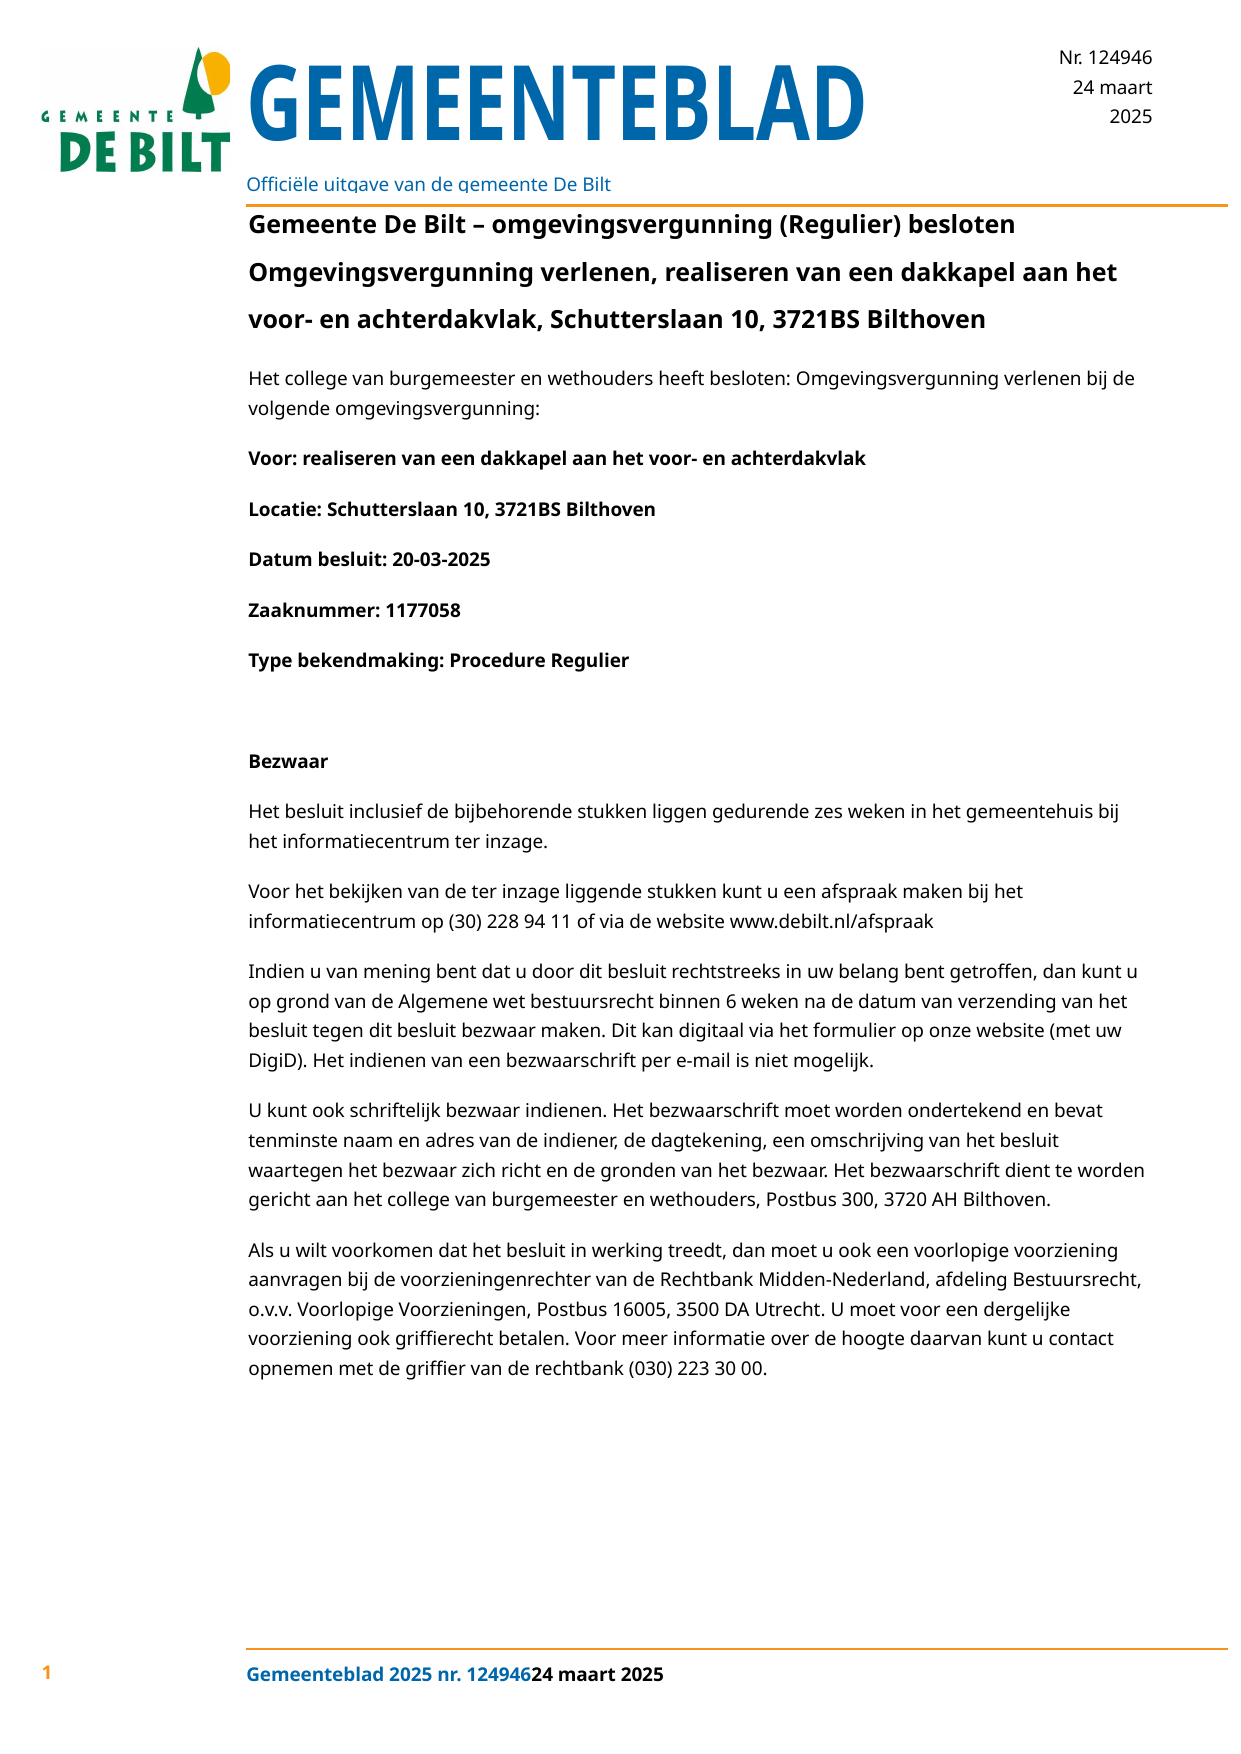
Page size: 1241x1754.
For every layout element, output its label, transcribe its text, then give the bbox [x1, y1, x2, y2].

text Gemeente De Bilt – omgevingsvergunning (Regulier) besloten Omgevingsvergunning verlenen, realiseren van een dakkapel aan het voor- en achterdakvlak, Schutterslaan 10, 3721BS Bilthoven [248, 207, 1152, 336]
text Voor het bekijken van de ter inzage liggende stukken kunt u een afspraak maken bij het informatiecentrum op (30) 228 94 11 of via de website www.debilt.nl/afspraak [248, 878, 1152, 934]
text Indien u van mening bent dat u door dit besluit rechtstreeks in uw belang bent getroffen, dan kunt u op grond van de Algemene wet bestuursrecht binnen 6 weken na de datum van verzending van het besluit tegen dit besluit bezwaar maken. Dit kan digitaal via het formulier op onze website (met uw DigiD). Het indienen van een bezwaarschrift per e-mail is niet mogelijk. [248, 958, 1152, 1073]
text Voor: realiseren van een dakkapel aan het voor- en achterdakvlak [248, 446, 1152, 471]
text Als u wilt voorkomen dat het besluit in werking treedt, dan moet u ook een voorlopige voorziening aanvragen bij de voorzieningenrechter van de Rechtbank Midden-Nederland, afdeling Bestuursrecht, o.v.v. Voorlopige Voorzieningen, Postbus 16005, 3500 DA Utrecht. U moet voor een dergelijke voorziening ook griffierecht betalen. Voor meer informatie over de hoogte daarvan kunt u contact opnemen met de griffier van de rechtbank (030) 223 30 00. [248, 1237, 1152, 1381]
picture [41, 47, 231, 172]
text Locatie: Schutterslaan 10, 3721BS Bilthoven [248, 496, 1152, 522]
text Type bekendmaking: Procedure Regulier [248, 647, 1152, 673]
text Het college van burgemeester en wethouders heeft besloten: Omgevingsvergunning verlenen bij de volgende omgevingsvergunning: [248, 366, 1152, 421]
text Zaaknummer: 1177058 [248, 597, 1152, 622]
text Datum besluit: 20-03-2025 [248, 546, 1152, 572]
text Het besluit inclusief de bijbehorende stukken liggen gedurende zes weken in het gemeentehuis bij het informatiecentrum ter inzage. [248, 798, 1152, 854]
text U kunt ook schriftelijk bezwaar indienen. Het bezwaarschrift moet worden ondertekend en bevat tenminste naam en adres van de indiener, de dagtekening, een omschrijving van het besluit waartegen het bezwaar zich richt en de gronden van het bezwaar. Het bezwaarschrift dient te worden gericht aan het college van burgemeester en wethouders, Postbus 300, 3720 AH Bilthoven. [248, 1098, 1152, 1212]
text Bezwaar [248, 748, 1152, 774]
